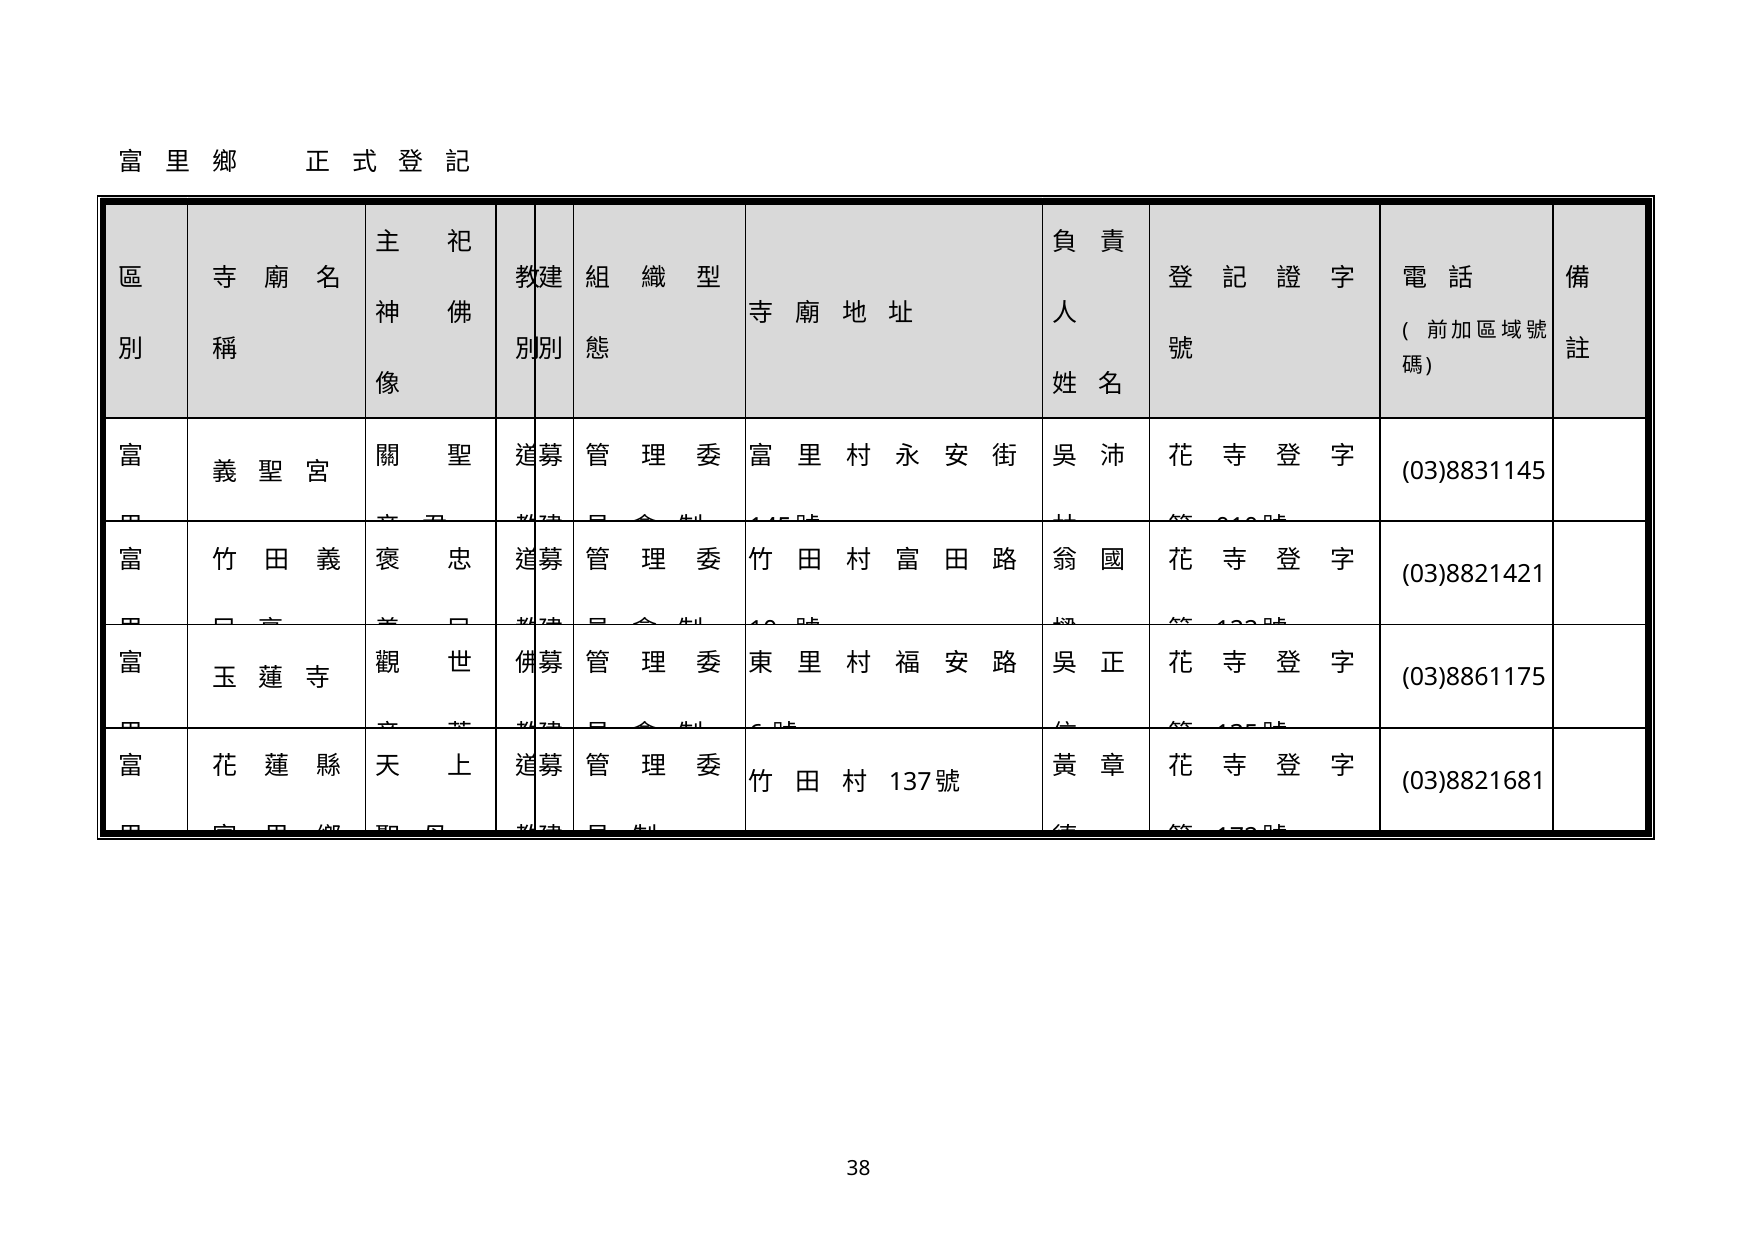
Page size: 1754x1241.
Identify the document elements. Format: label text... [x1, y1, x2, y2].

table_header 組織型態 [574, 205, 745, 417]
table_cell 富里鄉 [106, 522, 187, 624]
table_cell 花寺登字第172號 [1150, 729, 1379, 830]
table_cell 吳正信 [1043, 625, 1149, 727]
table_cell 募建 [536, 522, 573, 624]
table_cell 天上聖母 [366, 729, 495, 830]
table_cell [1554, 625, 1645, 727]
table_cell 管理委員會制 [574, 625, 745, 727]
table_cell 募建 [536, 729, 573, 830]
table_header 區別 [106, 205, 187, 417]
table_cell 富里鄉 [106, 419, 187, 520]
table_cell 玉蓮寺 [188, 625, 365, 727]
table_header 建別 [536, 205, 573, 417]
table_cell 褒忠義民爺 [366, 522, 495, 624]
table_cell 管理委員會制 [574, 419, 745, 520]
table_cell 管理委員制 [574, 729, 745, 830]
table_cell 吳沛林 [1043, 419, 1149, 520]
table_cell 富里鄉 [106, 729, 187, 830]
table_cell (03)8861175 [1381, 625, 1552, 727]
table_cell 花蓮縣富里鄉竹田聖天宮 [188, 729, 365, 830]
table_cell 管理委員會制 [574, 522, 745, 624]
table_header 寺廟名稱 [188, 205, 365, 417]
table_header 登記證字號 [1150, 205, 1379, 417]
table_cell 竹田村富田路10號 [746, 522, 1042, 624]
table_header 負責人 姓名 [1043, 205, 1149, 417]
table_cell 竹田義民亭 [188, 522, 365, 624]
table_cell 富里鄉 [106, 625, 187, 727]
table_cell (03)8821681 [1381, 729, 1552, 830]
table_cell 道教 [497, 522, 534, 624]
table_header 主祀神佛像 [366, 205, 495, 417]
table_header 備註 [1554, 205, 1645, 417]
table_header 寺廟地址 [746, 205, 1042, 417]
table_cell 觀世音菩薩 [366, 625, 495, 727]
table_header 電話 (前加區域號碼) [1381, 205, 1552, 417]
table_cell 翁國樑 [1043, 522, 1149, 624]
table_cell 富里村永安街145號 [746, 419, 1042, 520]
table_cell 東里村福安路6號 [746, 625, 1042, 727]
table_cell (03)8821421 [1381, 522, 1552, 624]
table_cell 花寺登字第122號 [1150, 522, 1379, 624]
table_cell 竹田村137號 [746, 729, 1042, 830]
table_cell 花寺登字第135號 [1150, 625, 1379, 727]
table_cell [1554, 522, 1645, 624]
table_cell 佛教 [497, 625, 534, 727]
table_cell 道教 [497, 419, 534, 520]
table_cell [1554, 729, 1645, 830]
table_cell 關聖帝君 [366, 419, 495, 520]
table_cell (03)8831145 [1381, 419, 1552, 520]
table_header 教別 [497, 205, 534, 417]
table_cell [1554, 419, 1645, 520]
table_cell 義聖宮 [188, 419, 365, 520]
text 富里鄉 正式登記 [119, 124, 1635, 195]
table_cell 黃章德 [1043, 729, 1149, 830]
table_cell 募建 [536, 419, 573, 520]
table_cell 募建 [536, 625, 573, 727]
table_cell 花寺登字第010號 [1150, 419, 1379, 520]
table_cell 道教 [497, 729, 534, 830]
